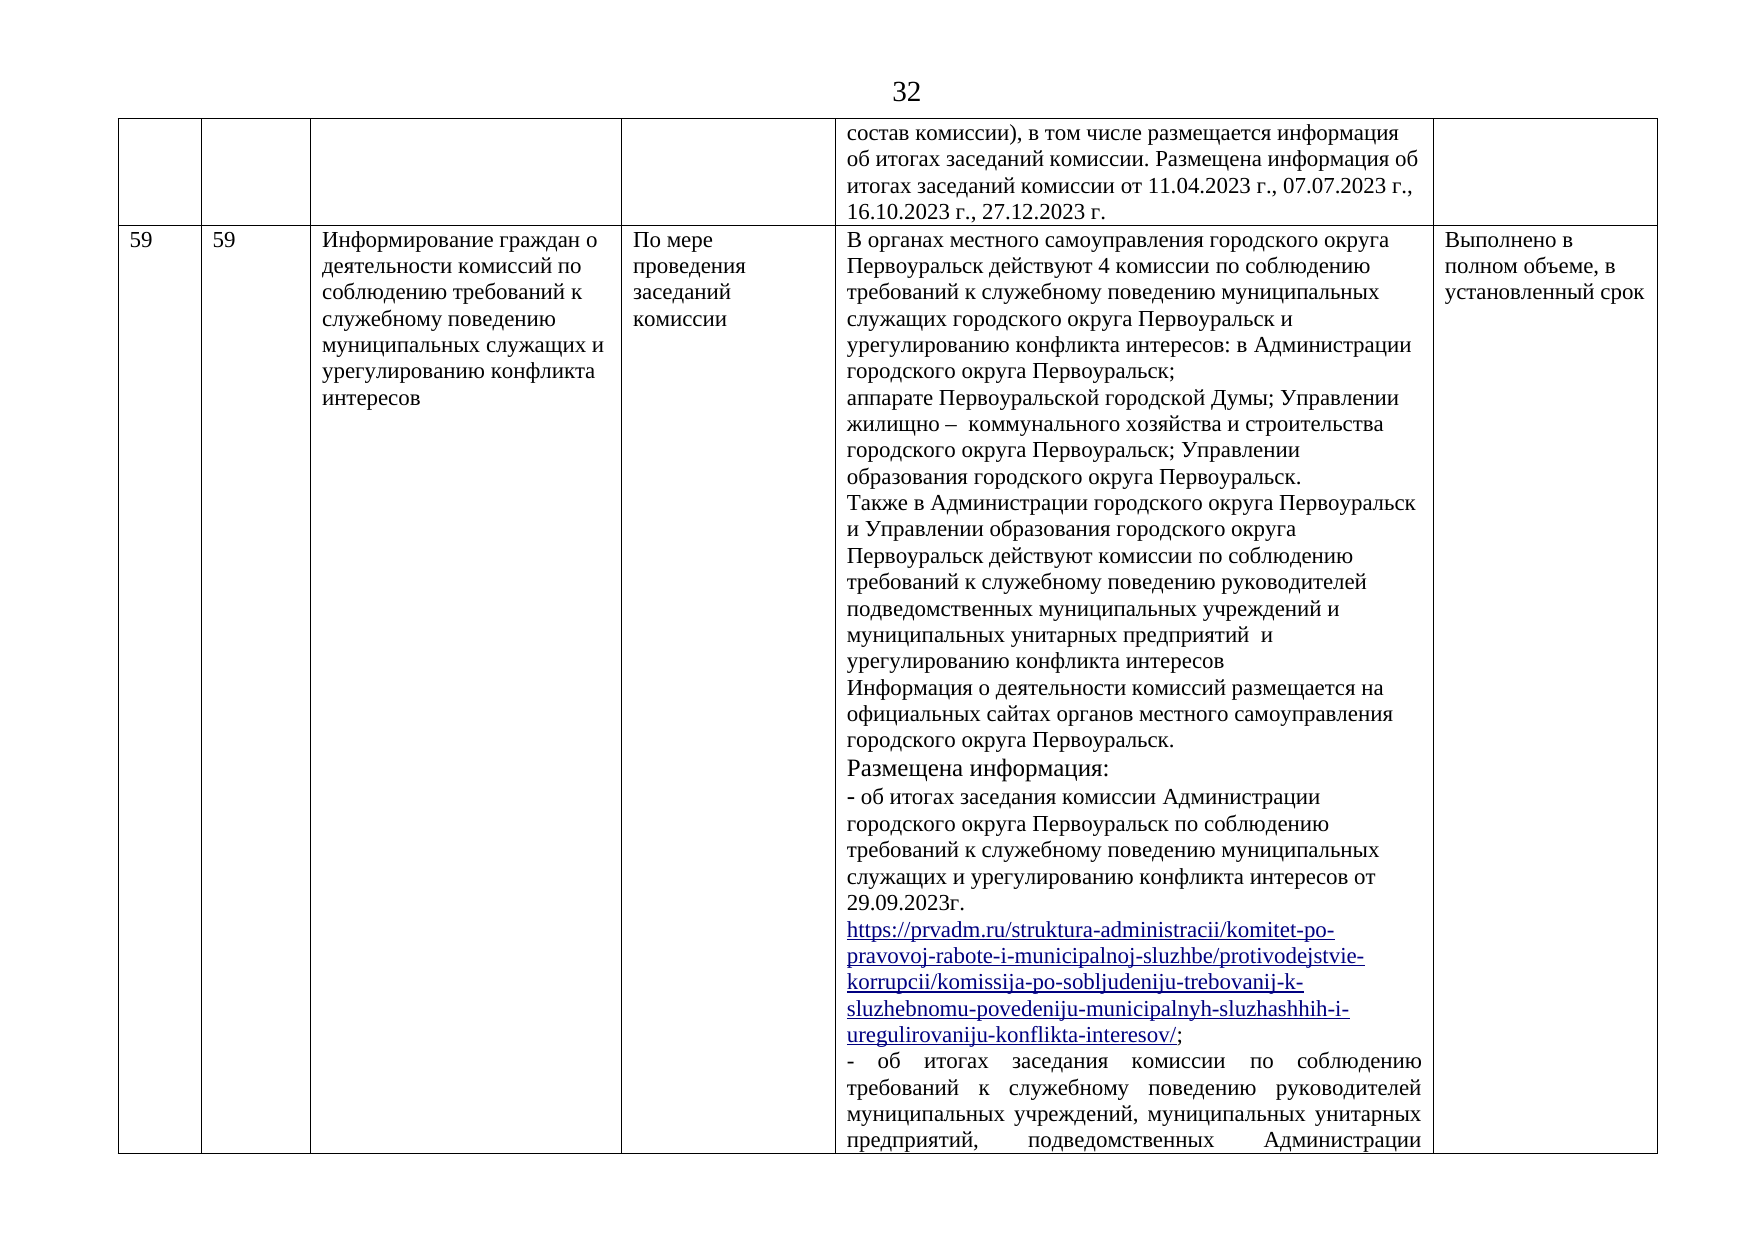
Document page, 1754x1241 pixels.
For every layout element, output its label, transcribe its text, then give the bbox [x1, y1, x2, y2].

table_cell [1658, 118, 1663, 224]
table_cell В органах местного самоуправления городского округа Первоуральск действуют 4 комиссии по соблюдению требований к служебному поведению муниципальных служащих городского округа Первоуральск и урегулированию конфликта интересов: в Администрации городского округа Первоуральск; аппарате Первоуральской городской Думы; Управлении жилищно – коммунального хозяйства и строительства городского округа Первоуральск; Управлении образования городского округа Первоуральск. Также в Администрации городского округа Первоуральск и Управлении образования городского округа Первоуральск действуют комиссии по соблюдению требований к служебному поведению руководителей подведомственных муниципальных учреждений и муниципальных унитарных предприятий и урегулированию конфликта интересов Информация о деятельности комиссий размещается на официальных сайтах органов местного самоуправления городского округа Первоуральск. Размещена информация: - об итогах заседания комиссии Администрации городского округа Первоуральск по соблюдению требований к служебному поведению муниципальных служащих и урегулированию конфликта интересов от 29.09.2023г. https://prvadm.ru/struktura-administracii/komitet-po-pravovoj-rabote-i-municipalnoj-sluzhbe/protivodejstvie-korrupcii/komissija-po-sobljudeniju-trebovanij-k-sluzhebnomu-povedeniju-municipalnyh-sluzhashhih-i-uregulirovaniju-konflikta-interesov/; - об итогах заседания комиссии по соблюдению требований к служебному поведению руководителей муниципальных учреждений, муниципальных унитарных предприятий, подведомственных Администрации [836, 226, 1433, 1153]
table_cell Выполнено в полном объеме, в установленный срок [1434, 226, 1657, 1153]
table_cell 59 [202, 226, 310, 1153]
table_cell 59 [119, 226, 201, 1153]
table_cell [622, 119, 835, 224]
table_cell [311, 119, 621, 224]
table_cell [1434, 119, 1657, 224]
table_cell [119, 119, 201, 224]
table_cell состав комиссии), в том числе размещается информация об итогах заседаний комиссии. Размещена информация об итогах заседаний комиссии от 11.04.2023 г., 07.07.2023 г., 16.10.2023 г., 27.12.2023 г. [836, 119, 1433, 224]
table_cell [202, 119, 310, 224]
table_cell [1658, 225, 1663, 1153]
table_cell Информирование граждан о деятельности комиссий по соблюдению требований к служебному поведению муниципальных служащих и урегулированию конфликта интересов [311, 226, 621, 1153]
table_cell По мере проведения заседаний комиссии [622, 226, 835, 1153]
